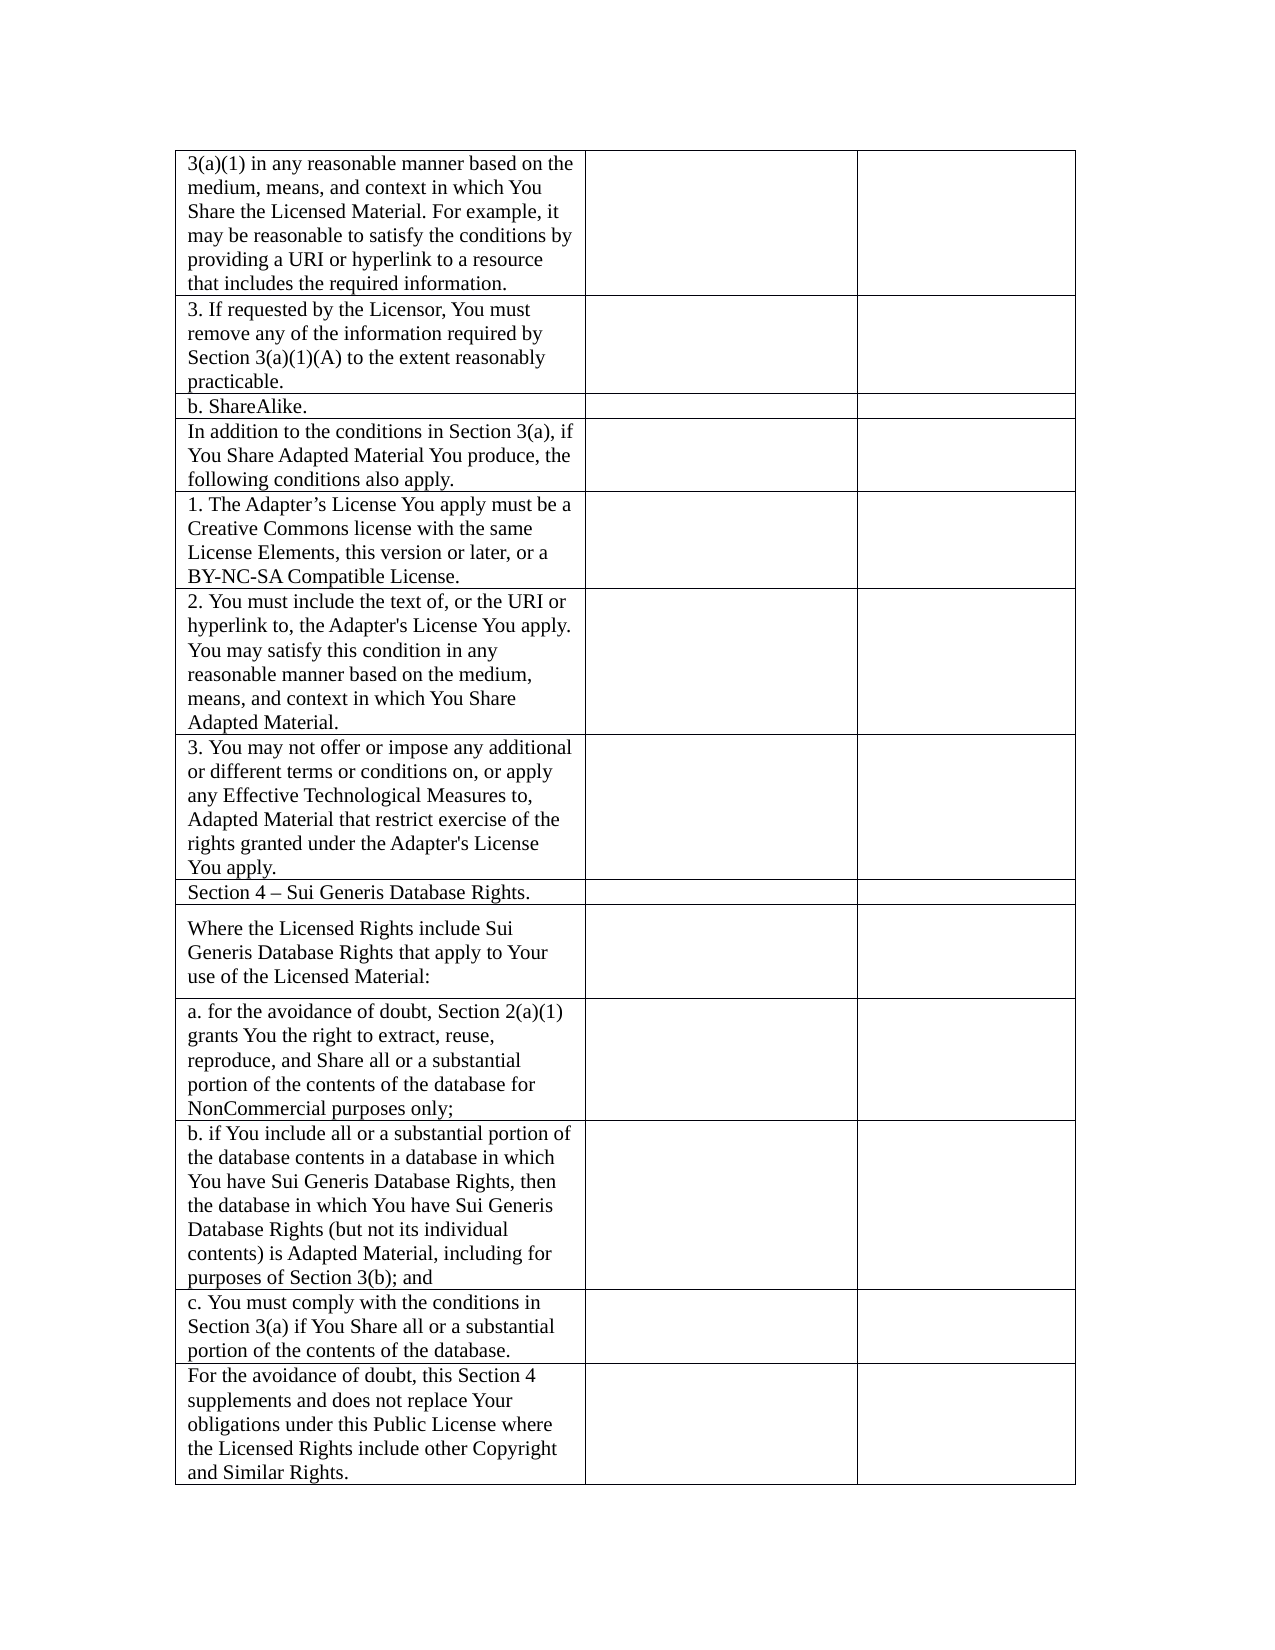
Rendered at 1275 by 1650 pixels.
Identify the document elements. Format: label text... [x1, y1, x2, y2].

table_cell [586, 1364, 857, 1484]
table_cell [586, 905, 857, 998]
table_cell c. You must comply with the conditions in Section 3(a) if You Share all or a substantial portion of the contents of the database. [176, 1290, 585, 1362]
table_cell 2. You must include the text of, or the URI or hyperlink to, the Adapter's License You apply. You may satisfy this condition in any reasonable manner based on the medium, means, and context in which You Share Adapted Material. [176, 589, 585, 734]
table_cell [586, 1290, 857, 1362]
table_cell [586, 296, 857, 393]
table_cell 3(a)(1) in any reasonable manner based on the medium, means, and context in which You Share the Licensed Material. For example, it may be reasonable to satisfy the conditions by providing a URI or hyperlink to a resource that includes the required information. [176, 151, 585, 295]
table_cell a. for the avoidance of doubt, Section 2(a)(1) grants You the right to extract, reuse, reproduce, and Share all or a substantial portion of the contents of the database for NonCommercial purposes only; [176, 999, 585, 1120]
table_cell [858, 394, 1075, 418]
table_cell 3. If requested by the Licensor, You must remove any of the information required by Section 3(a)(1)(A) to the extent reasonably practicable. [176, 296, 585, 393]
table_cell In addition to the conditions in Section 3(a), if You Share Adapted Material You produce, the following conditions also apply. [176, 419, 585, 491]
table_cell [858, 880, 1075, 904]
table_cell [586, 151, 857, 295]
table_cell [586, 394, 857, 418]
table_cell [858, 1121, 1075, 1289]
table_cell [586, 735, 857, 879]
table_cell [858, 419, 1075, 491]
table_cell 1. The Adapter’s License You apply must be a Creative Commons license with the same License Elements, this version or later, or a BY-NC-SA Compatible License. [176, 492, 585, 588]
table_cell [586, 419, 857, 491]
table_cell [858, 151, 1075, 295]
table_cell [858, 735, 1075, 879]
table_cell [858, 492, 1075, 588]
table_cell [586, 999, 857, 1120]
table_cell [858, 1290, 1075, 1362]
table_cell [858, 905, 1075, 998]
table_cell For the avoidance of doubt, this Section 4 supplements and does not replace Your obligations under this Public License where the Licensed Rights include other Copyright and Similar Rights. [176, 1364, 585, 1484]
table_cell [586, 492, 857, 588]
table_cell Where the Licensed Rights include Sui Generis Database Rights that apply to Your use of the Licensed Material: [176, 905, 585, 998]
table_cell [858, 1364, 1075, 1484]
table_cell 3. You may not offer or impose any additional or different terms or conditions on, or apply any Effective Technological Measures to, Adapted Material that restrict exercise of the rights granted under the Adapter's License You apply. [176, 735, 585, 879]
table_cell [586, 589, 857, 734]
table_cell b. ShareAlike. [176, 394, 585, 418]
table_cell Section 4 – Sui Generis Database Rights. [176, 880, 585, 904]
table_cell [858, 296, 1075, 393]
table_cell b. if You include all or a substantial portion of the database contents in a database in which You have Sui Generis Database Rights, then the database in which You have Sui Generis Database Rights (but not its individual contents) is Adapted Material, including for purposes of Section 3(b); and [176, 1121, 585, 1289]
table_cell [858, 589, 1075, 734]
table_cell [858, 999, 1075, 1120]
table_cell [586, 880, 857, 904]
table_cell [586, 1121, 857, 1289]
